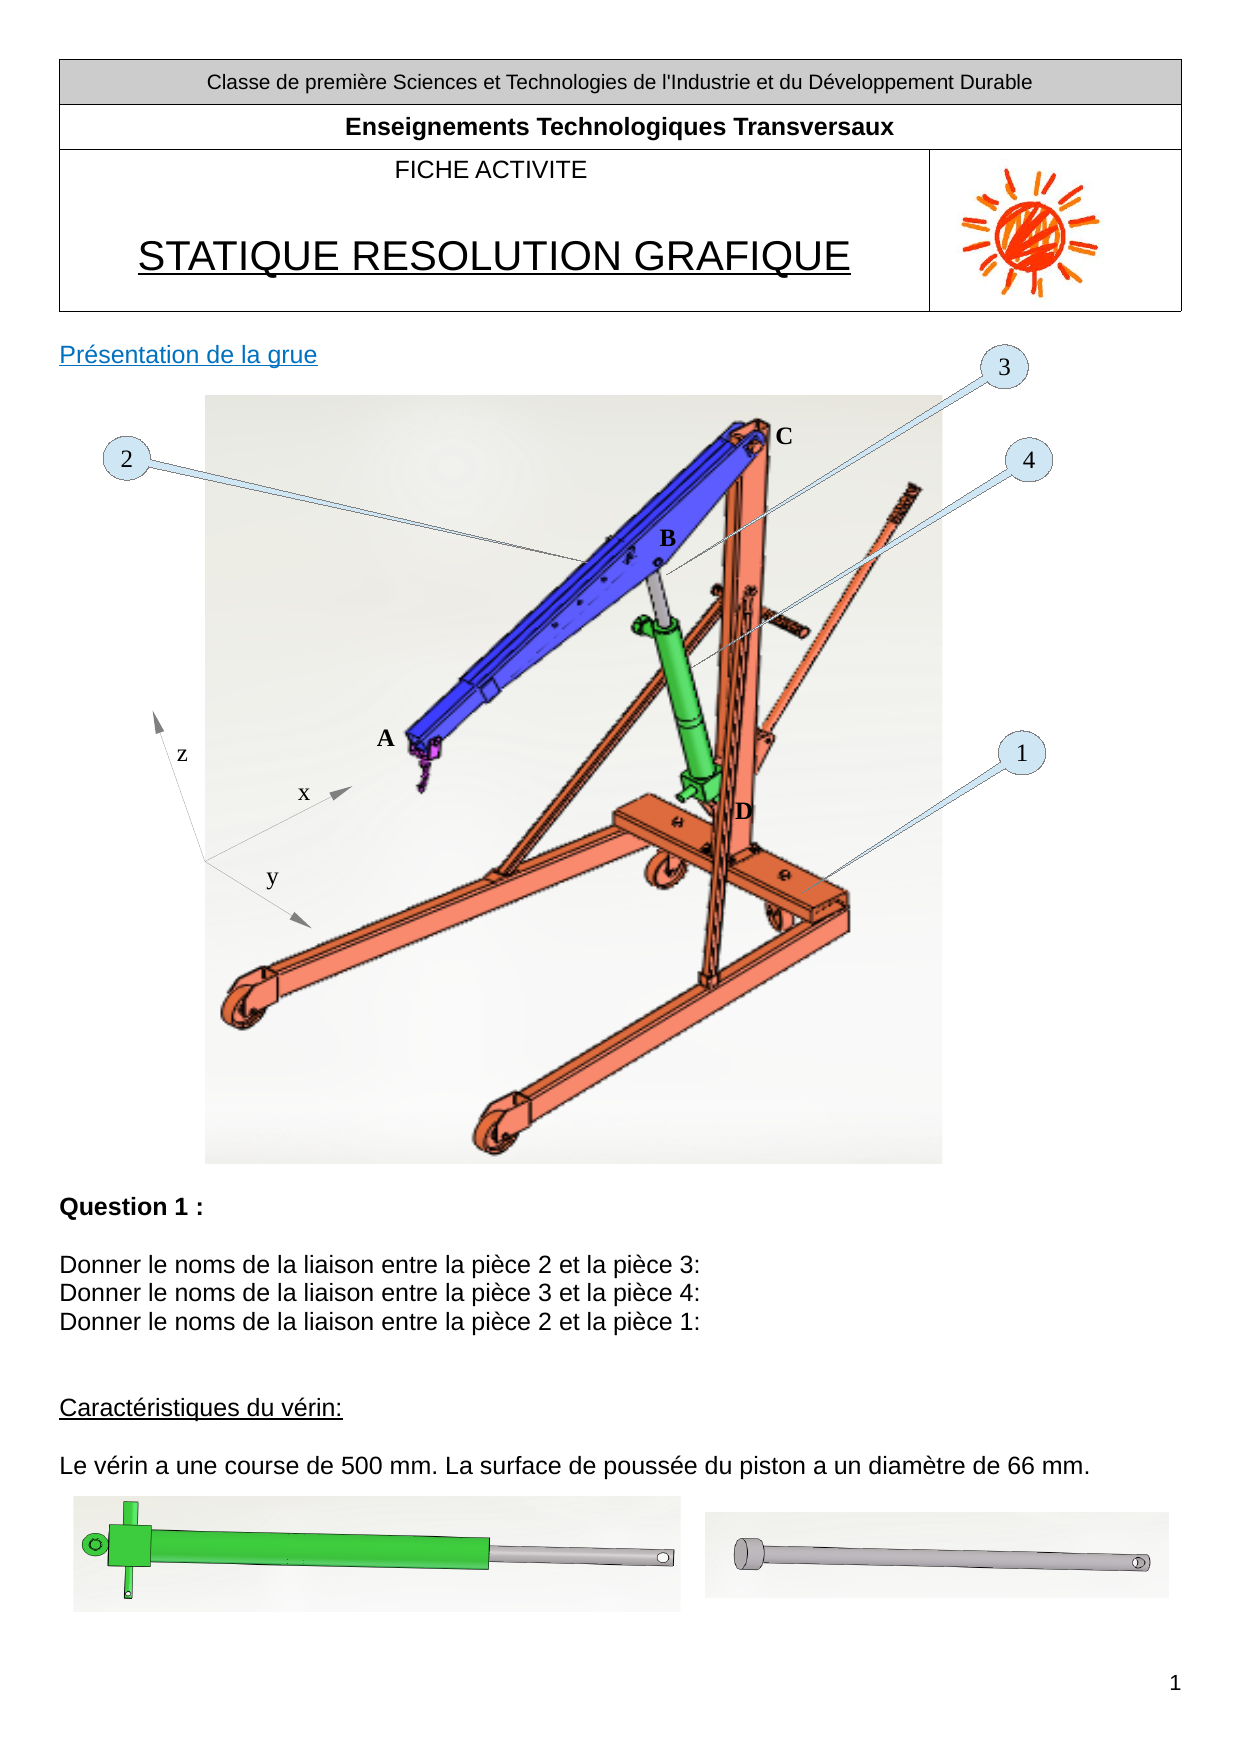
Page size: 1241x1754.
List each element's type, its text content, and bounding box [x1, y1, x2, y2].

text Présentation de la grue [59, 339, 1181, 368]
text Donner le noms de la liaison entre la pièce 3 et la pièce 4: [59, 1278, 1181, 1307]
table_cell FICHE ACTIVITE STATIQUE RESOLUTION GRAFIQUE [60, 150, 929, 311]
text Caractéristiques du vérin: [59, 1393, 1181, 1422]
text Le vérin a une course de 500 mm. La surface de poussée du piston a un diamètre de 66 mm. [59, 1451, 1181, 1480]
text Donner le noms de la liaison entre la pièce 2 et la pièce 1: [59, 1307, 1181, 1336]
picture [956, 159, 1104, 306]
text Question 1 : [59, 1192, 1181, 1221]
picture [705, 1512, 1169, 1598]
text Donner le noms de la liaison entre la pièce 2 et la pièce 3: [59, 1250, 1181, 1278]
table_header Classe de première Sciences et Technologies de l'Industrie et du Développement Durable [60, 60, 1181, 104]
picture [205, 395, 943, 1164]
picture [73, 1496, 681, 1612]
table_cell Enseignements Technologiques Transversaux [60, 105, 1181, 149]
table_cell [930, 150, 1181, 311]
